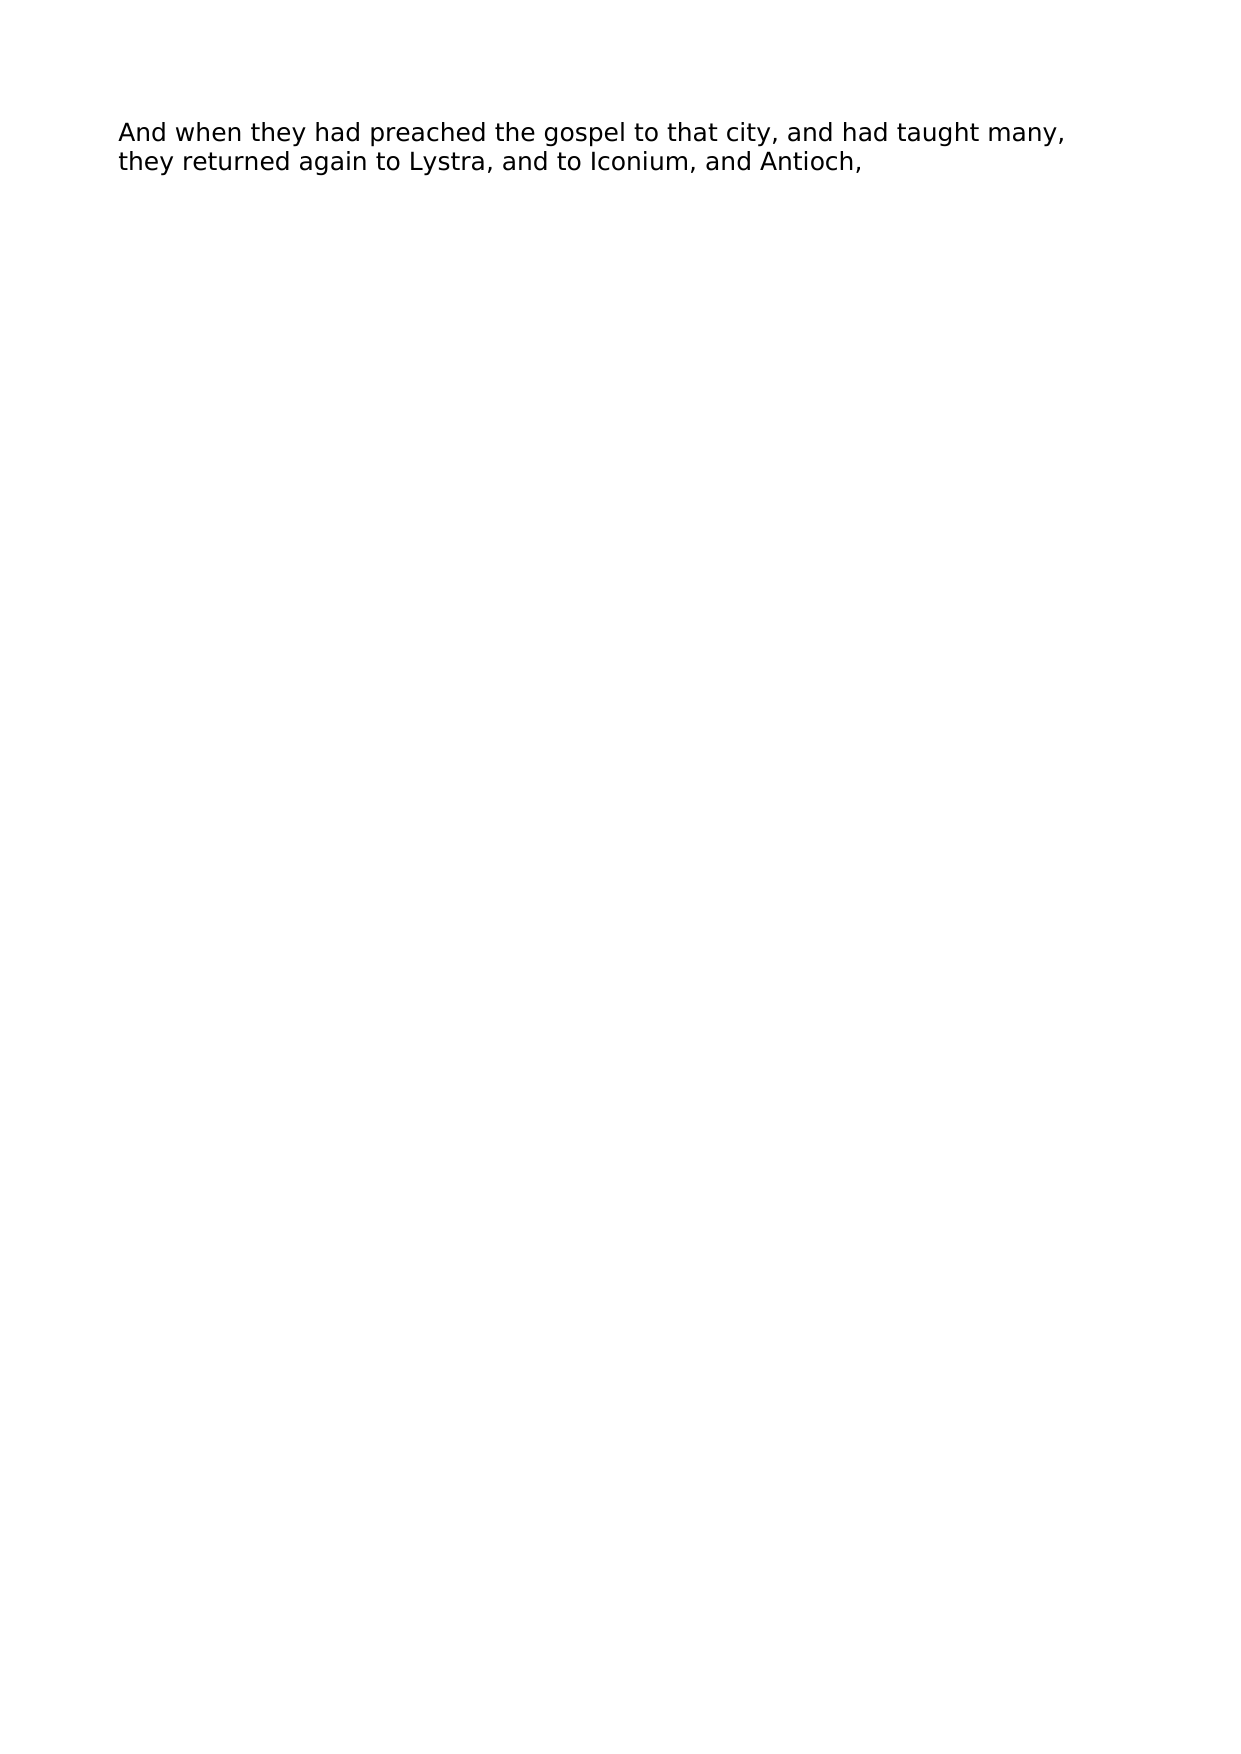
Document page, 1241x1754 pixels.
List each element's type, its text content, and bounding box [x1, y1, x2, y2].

text And when they had preached the gospel to that city, and had taught many, they returned again to Lystra, and to Iconium, and Antioch, [118, 118, 1122, 176]
